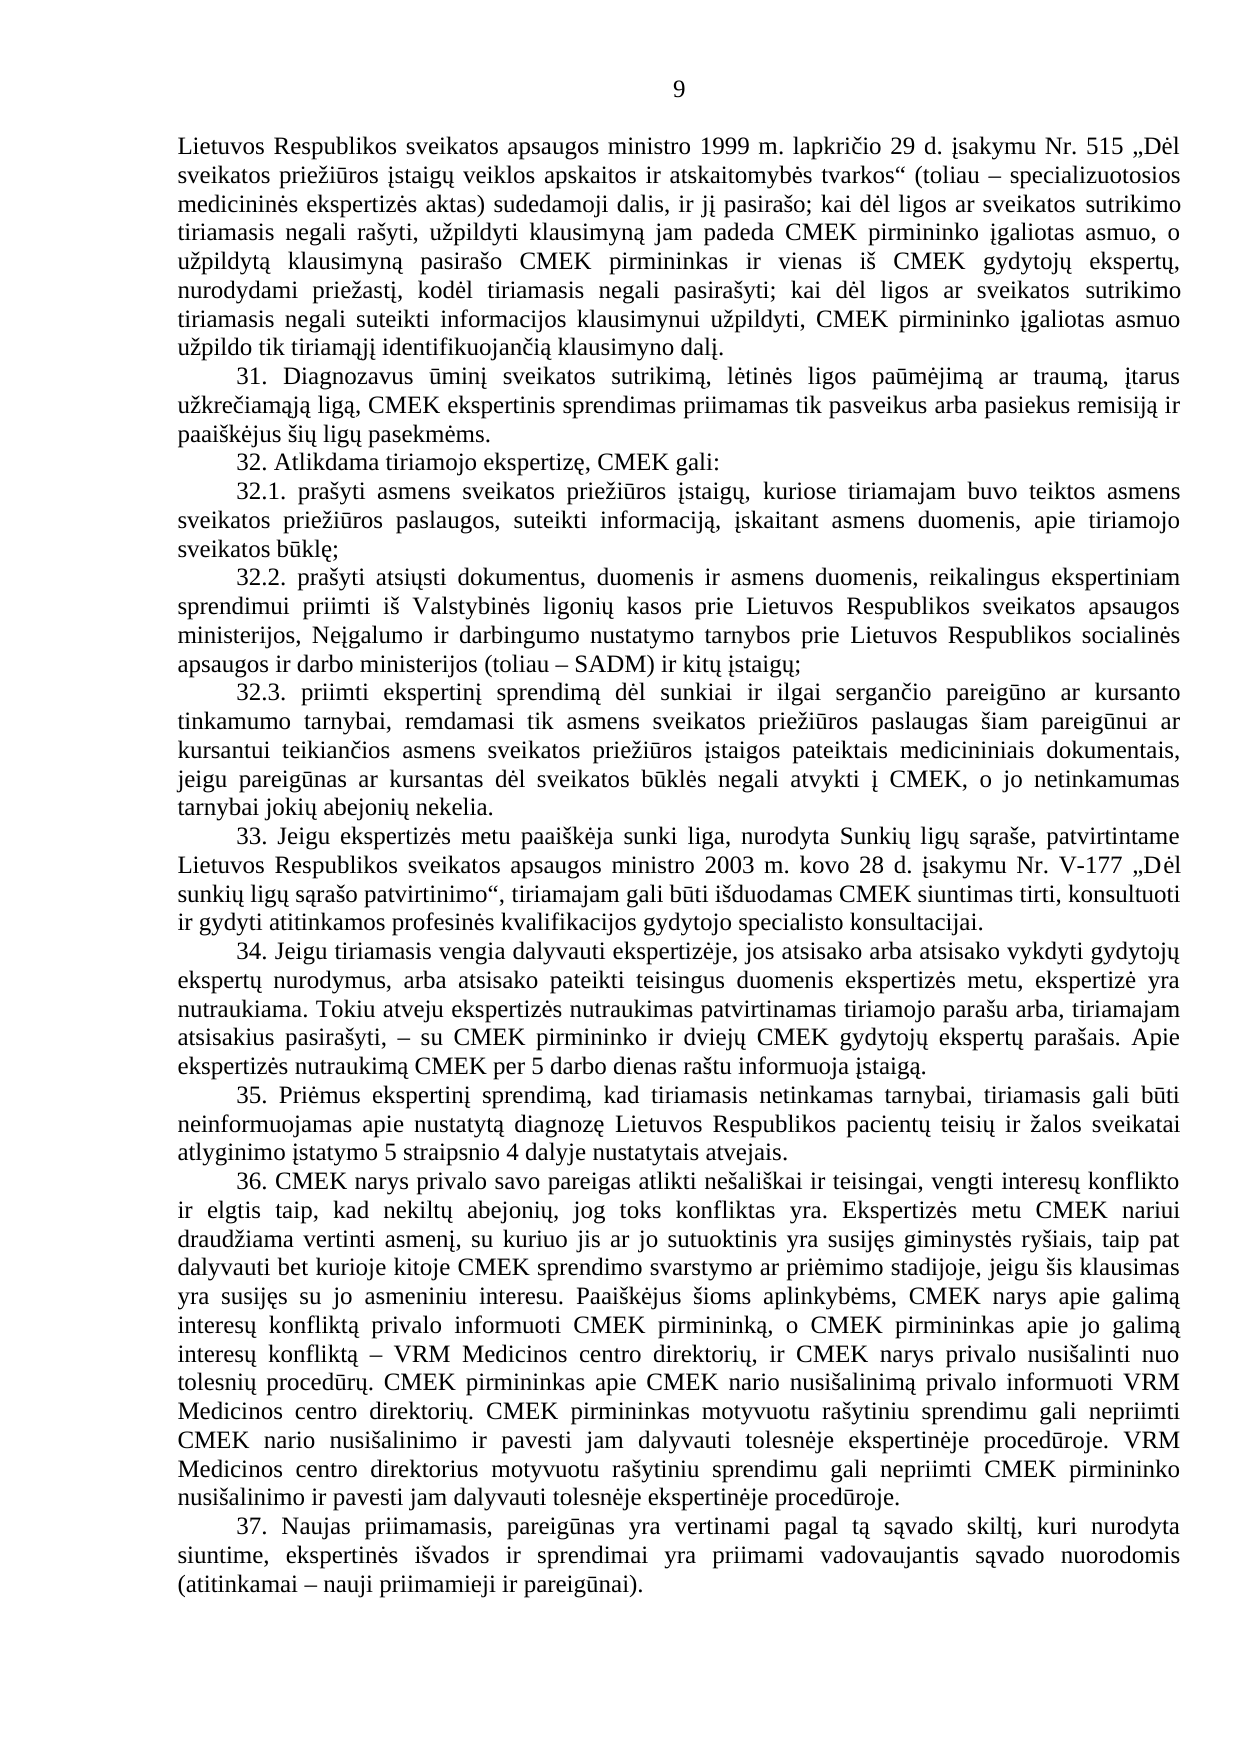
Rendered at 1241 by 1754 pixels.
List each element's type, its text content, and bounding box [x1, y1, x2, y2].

text 32.3. priimti ekspertinį sprendimą dėl sunkiai ir ilgai sergančio pareigūno ar kursanto tinkamumo tarnybai, remdamasi tik asmens sveikatos priežiūros paslaugas šiam pareigūnui ar kursantui teikiančios asmens sveikatos priežiūros įstaigos pateiktais medicininiais dokumentais, jeigu pareigūnas ar kursantas dėl sveikatos būklės negali atvykti į CMEK, o jo netinkamumas tarnybai jokių abejonių nekelia. [177, 677, 1181, 821]
text 32.1. prašyti asmens sveikatos priežiūros įstaigų, kuriose tiriamajam buvo teiktos asmens sveikatos priežiūros paslaugos, suteikti informaciją, įskaitant asmens duomenis, apie tiriamojo sveikatos būklę; [177, 476, 1181, 562]
text 32. Atlikdama tiriamojo ekspertizę, CMEK gali: [177, 447, 1181, 476]
text 35. Priėmus ekspertinį sprendimą, kad tiriamasis netinkamas tarnybai, tiriamasis gali būti neinformuojamas apie nustatytą diagnozę Lietuvos Respublikos pacientų teisių ir žalos sveikatai atlyginimo įstatymo 5 straipsnio 4 dalyje nustatytais atvejais. [177, 1080, 1181, 1166]
text 36. CMEK narys privalo savo pareigas atlikti nešališkai ir teisingai, vengti interesų konflikto ir elgtis taip, kad nekiltų abejonių, jog toks konfliktas yra. Ekspertizės metu CMEK nariui draudžiama vertinti asmenį, su kuriuo jis ar jo sutuoktinis yra susijęs giminystės ryšiais, taip pat dalyvauti bet kurioje kitoje CMEK sprendimo svarstymo ar priėmimo stadijoje, jeigu šis klausimas yra susijęs su jo asmeniniu interesu. Paaiškėjus šioms aplinkybėms, CMEK narys apie galimą interesų konfliktą privalo informuoti CMEK pirmininką, o CMEK pirmininkas apie jo galimą interesų konfliktą – VRM Medicinos centro direktorių, ir CMEK narys privalo nusišalinti nuo tolesnių procedūrų. CMEK pirmininkas apie CMEK nario nusišalinimą privalo informuoti VRM Medicinos centro direktorių. CMEK pirmininkas motyvuotu rašytiniu sprendimu gali nepriimti CMEK nario nusišalinimo ir pavesti jam dalyvauti tolesnėje ekspertinėje procedūroje. VRM Medicinos centro direktorius motyvuotu rašytiniu sprendimu gali nepriimti CMEK pirmininko nusišalinimo ir pavesti jam dalyvauti tolesnėje ekspertinėje procedūroje. [177, 1166, 1181, 1511]
text 31. Diagnozavus ūminį sveikatos sutrikimą, lėtinės ligos paūmėjimą ar traumą, įtarus užkrečiamąją ligą, CMEK ekspertinis sprendimas priimamas tik pasveikus arba pasiekus remisiją ir paaiškėjus šių ligų pasekmėms. [177, 361, 1181, 447]
text Lietuvos Respublikos sveikatos apsaugos ministro 1999 m. lapkričio 29 d. įsakymu Nr. 515 „Dėl sveikatos priežiūros įstaigų veiklos apskaitos ir atskaitomybės tvarkos“ (toliau – specializuotosios medicininės ekspertizės aktas) sudedamoji dalis, ir jį pasirašo; kai dėl ligos ar sveikatos sutrikimo tiriamasis negali rašyti, užpildyti klausimyną jam padeda CMEK pirmininko įgaliotas asmuo, o užpildytą klausimyną pasirašo CMEK pirmininkas ir vienas iš CMEK gydytojų ekspertų, nurodydami priežastį, kodėl tiriamasis negali pasirašyti; kai dėl ligos ar sveikatos sutrikimo tiriamasis negali suteikti informacijos klausimynui užpildyti, CMEK pirmininko įgaliotas asmuo užpildo tik tiriamąjį identifikuojančią klausimyno dalį. [177, 131, 1181, 361]
text 32.2. prašyti atsiųsti dokumentus, duomenis ir asmens duomenis, reikalingus ekspertiniam sprendimui priimti iš Valstybinės ligonių kasos prie Lietuvos Respublikos sveikatos apsaugos ministerijos, Neįgalumo ir darbingumo nustatymo tarnybos prie Lietuvos Respublikos socialinės apsaugos ir darbo ministerijos (toliau – SADM) ir kitų įstaigų; [177, 562, 1181, 677]
text 37. Naujas priimamasis, pareigūnas yra vertinami pagal tą sąvado skiltį, kuri nurodyta siuntime, ekspertinės išvados ir sprendimai yra priimami vadovaujantis sąvado nuorodomis (atitinkamai – nauji priimamieji ir pareigūnai). [177, 1511, 1181, 1597]
text 34. Jeigu tiriamasis vengia dalyvauti ekspertizėje, jos atsisako arba atsisako vykdyti gydytojų ekspertų nurodymus, arba atsisako pateikti teisingus duomenis ekspertizės metu, ekspertizė yra nutraukiama. Tokiu atveju ekspertizės nutraukimas patvirtinamas tiriamojo parašu arba, tiriamajam atsisakius pasirašyti, – su CMEK pirmininko ir dviejų CMEK gydytojų ekspertų parašais. Apie ekspertizės nutraukimą CMEK per 5 darbo dienas raštu informuoja įstaigą. [177, 936, 1181, 1080]
text 33. Jeigu ekspertizės metu paaiškėja sunki liga, nurodyta Sunkių ligų sąraše, patvirtintame Lietuvos Respublikos sveikatos apsaugos ministro 2003 m. kovo 28 d. įsakymu Nr. V-177 „Dėl sunkių ligų sąrašo patvirtinimo“, tiriamajam gali būti išduodamas CMEK siuntimas tirti, konsultuoti ir gydyti atitinkamos profesinės kvalifikacijos gydytojo specialisto konsultacijai. [177, 821, 1181, 936]
